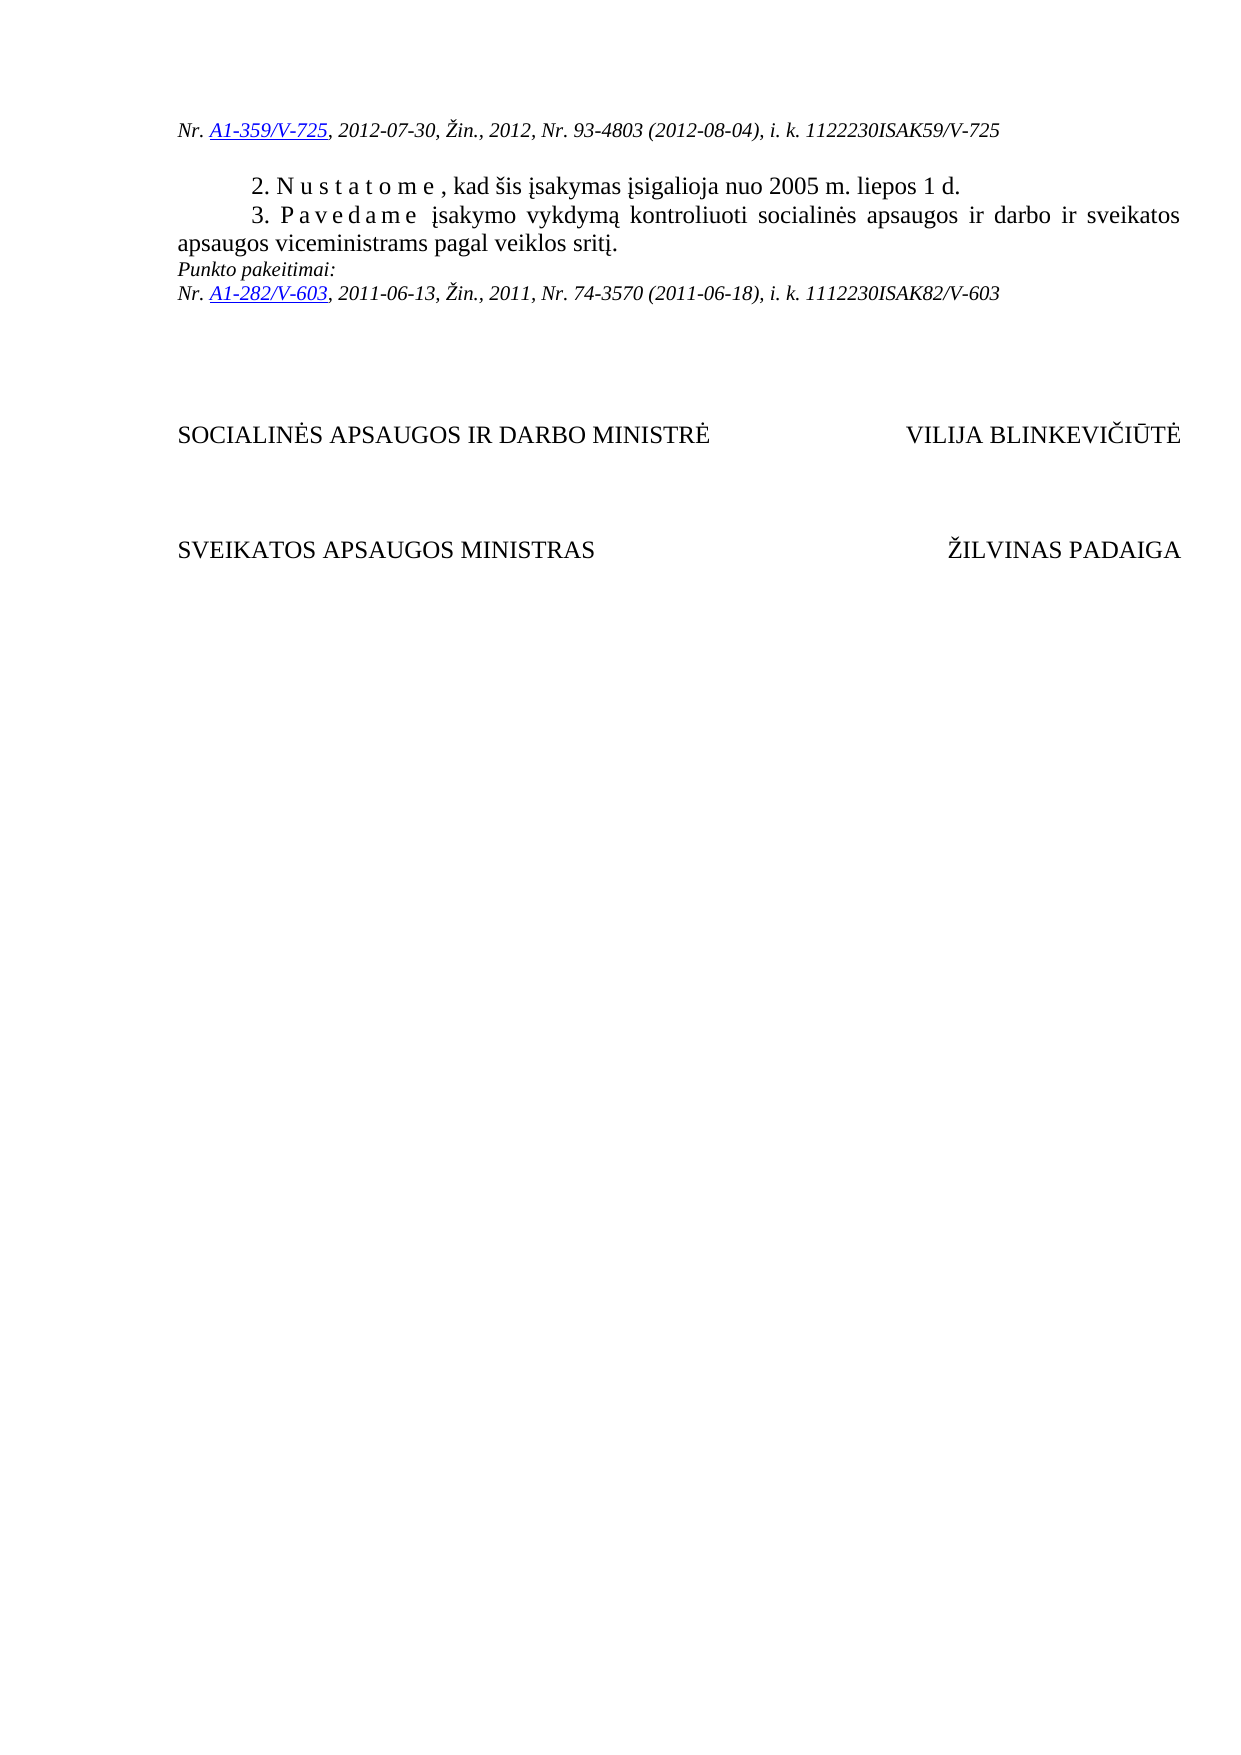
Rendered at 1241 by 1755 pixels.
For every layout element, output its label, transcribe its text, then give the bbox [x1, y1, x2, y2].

text Nr. A1-359/V-725, 2012-07-30, Žin., 2012, Nr. 93-4803 (2012-08-04), i. k. 1122230ISAK59/V-725 [177, 118, 1181, 142]
text 3. Pavedame įsakymo vykdymą kontroliuoti socialinės apsaugos ir darbo ir sveikatos apsaugos viceministrams pagal veiklos sritį. [177, 200, 1181, 257]
text SOCIALINĖS APSAUGOS IR DARBO MINISTRĖ VILIJA BLINKEVIČIŪTĖ [177, 420, 1181, 449]
text 2. Nustatome, kad šis įsakymas įsigalioja nuo 2005 m. liepos 1 d. [177, 171, 1181, 200]
text Punkto pakeitimai: [177, 257, 1181, 281]
text SVEIKATOS APSAUGOS MINISTRAS ŽILVINAS PADAIGA [177, 535, 1181, 564]
text Nr. A1-282/V-603, 2011-06-13, Žin., 2011, Nr. 74-3570 (2011-06-18), i. k. 1112230ISAK82/V-603 [177, 281, 1181, 305]
